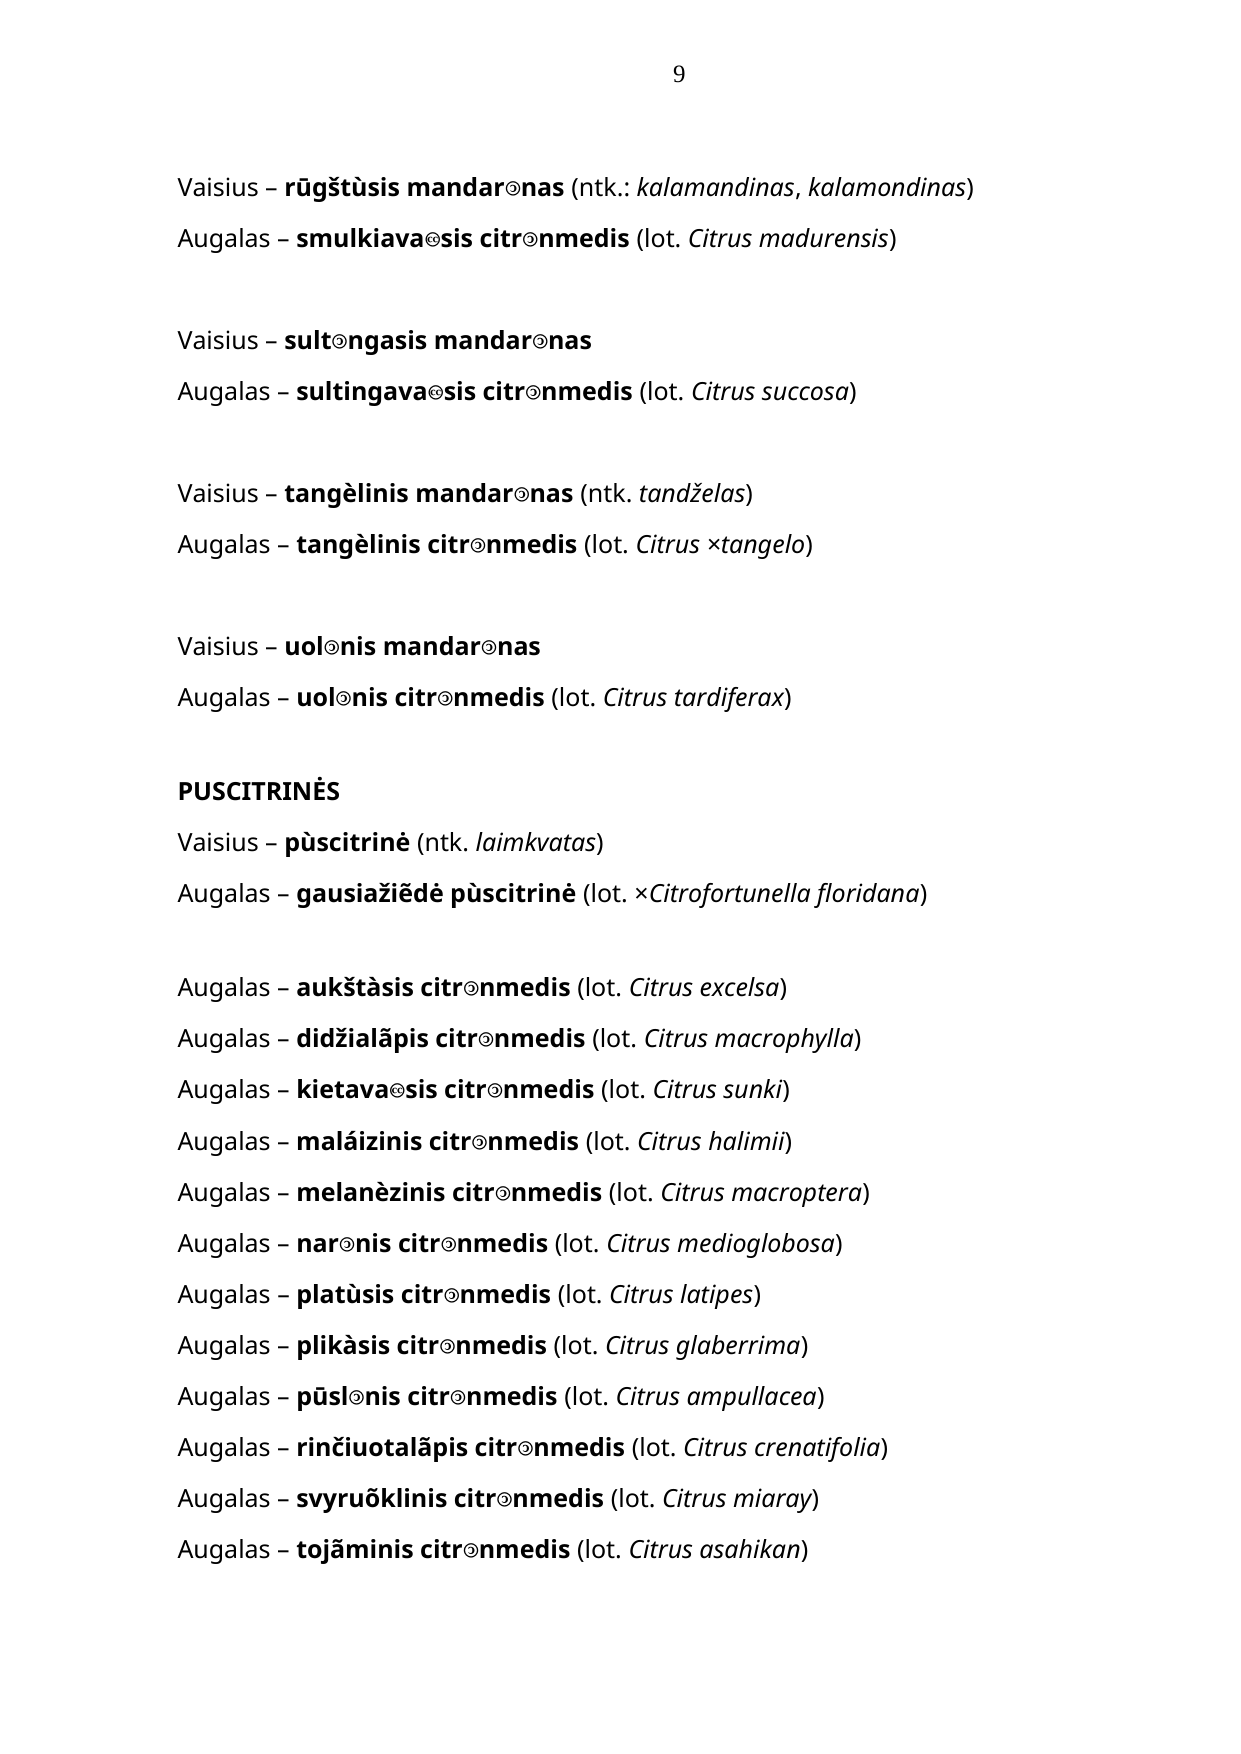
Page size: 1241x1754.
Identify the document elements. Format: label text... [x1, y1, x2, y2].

text Augalas – sultingavasis citrnmedis (lot. Citrus succosa) [177, 373, 1181, 407]
text Augalas – melanèzinis citrnmedis (lot. Citrus macroptera) [177, 1174, 1181, 1208]
text Augalas – smulkiavasis citrnmedis (lot. Citrus madurensis) [177, 220, 1181, 254]
text Vaisius – pùscitrinė (ntk. laimkvatas) [177, 825, 1181, 859]
text Augalas – svyruõklinis citrnmedis (lot. Citrus miaray) [177, 1480, 1181, 1514]
text Vaisius – tangèlinis mandarnas (ntk. tandželas) [177, 475, 1181, 509]
text Augalas – kietavasis citrnmedis (lot. Citrus sunki) [177, 1072, 1181, 1106]
text Augalas – uolnis citrnmedis (lot. Citrus tardiferax) [177, 679, 1181, 714]
text Augalas – narnis citrnmedis (lot. Citrus medioglobosa) [177, 1225, 1181, 1259]
text Puscitrinės [177, 774, 1181, 808]
text Augalas – maláizinis citrnmedis (lot. Citrus halimii) [177, 1123, 1181, 1157]
text Augalas – tangèlinis citrnmedis (lot. Citrus ×tangelo) [177, 526, 1181, 561]
text Augalas – plikàsis citrnmedis (lot. Citrus glaberrima) [177, 1327, 1181, 1361]
text Vaisius – sultngasis mandarnas [177, 322, 1181, 356]
text Augalas – gausiažiẽdė pùscitrinė (lot. ×Citrofortunella floridana) [177, 876, 1181, 910]
text Vaisius – uolnis mandarnas [177, 628, 1181, 663]
text Augalas – rinčiuotalãpis citrnmedis (lot. Citrus crenatifolia) [177, 1429, 1181, 1463]
text Augalas – aukštàsis citrnmedis (lot. Citrus excelsa) [177, 970, 1181, 1004]
text Augalas – tojãminis citrnmedis (lot. Citrus asahikan) [177, 1531, 1181, 1566]
text Augalas – platùsis citrnmedis (lot. Citrus latipes) [177, 1276, 1181, 1310]
text Augalas – pūslnis citrnmedis (lot. Citrus ampullacea) [177, 1378, 1181, 1412]
text Vaisius – rūgštùsis mandarnas (ntk.: kalamandinas, kalamondinas) [177, 169, 1181, 203]
text Augalas – didžialãpis citrnmedis (lot. Citrus macrophylla) [177, 1021, 1181, 1055]
